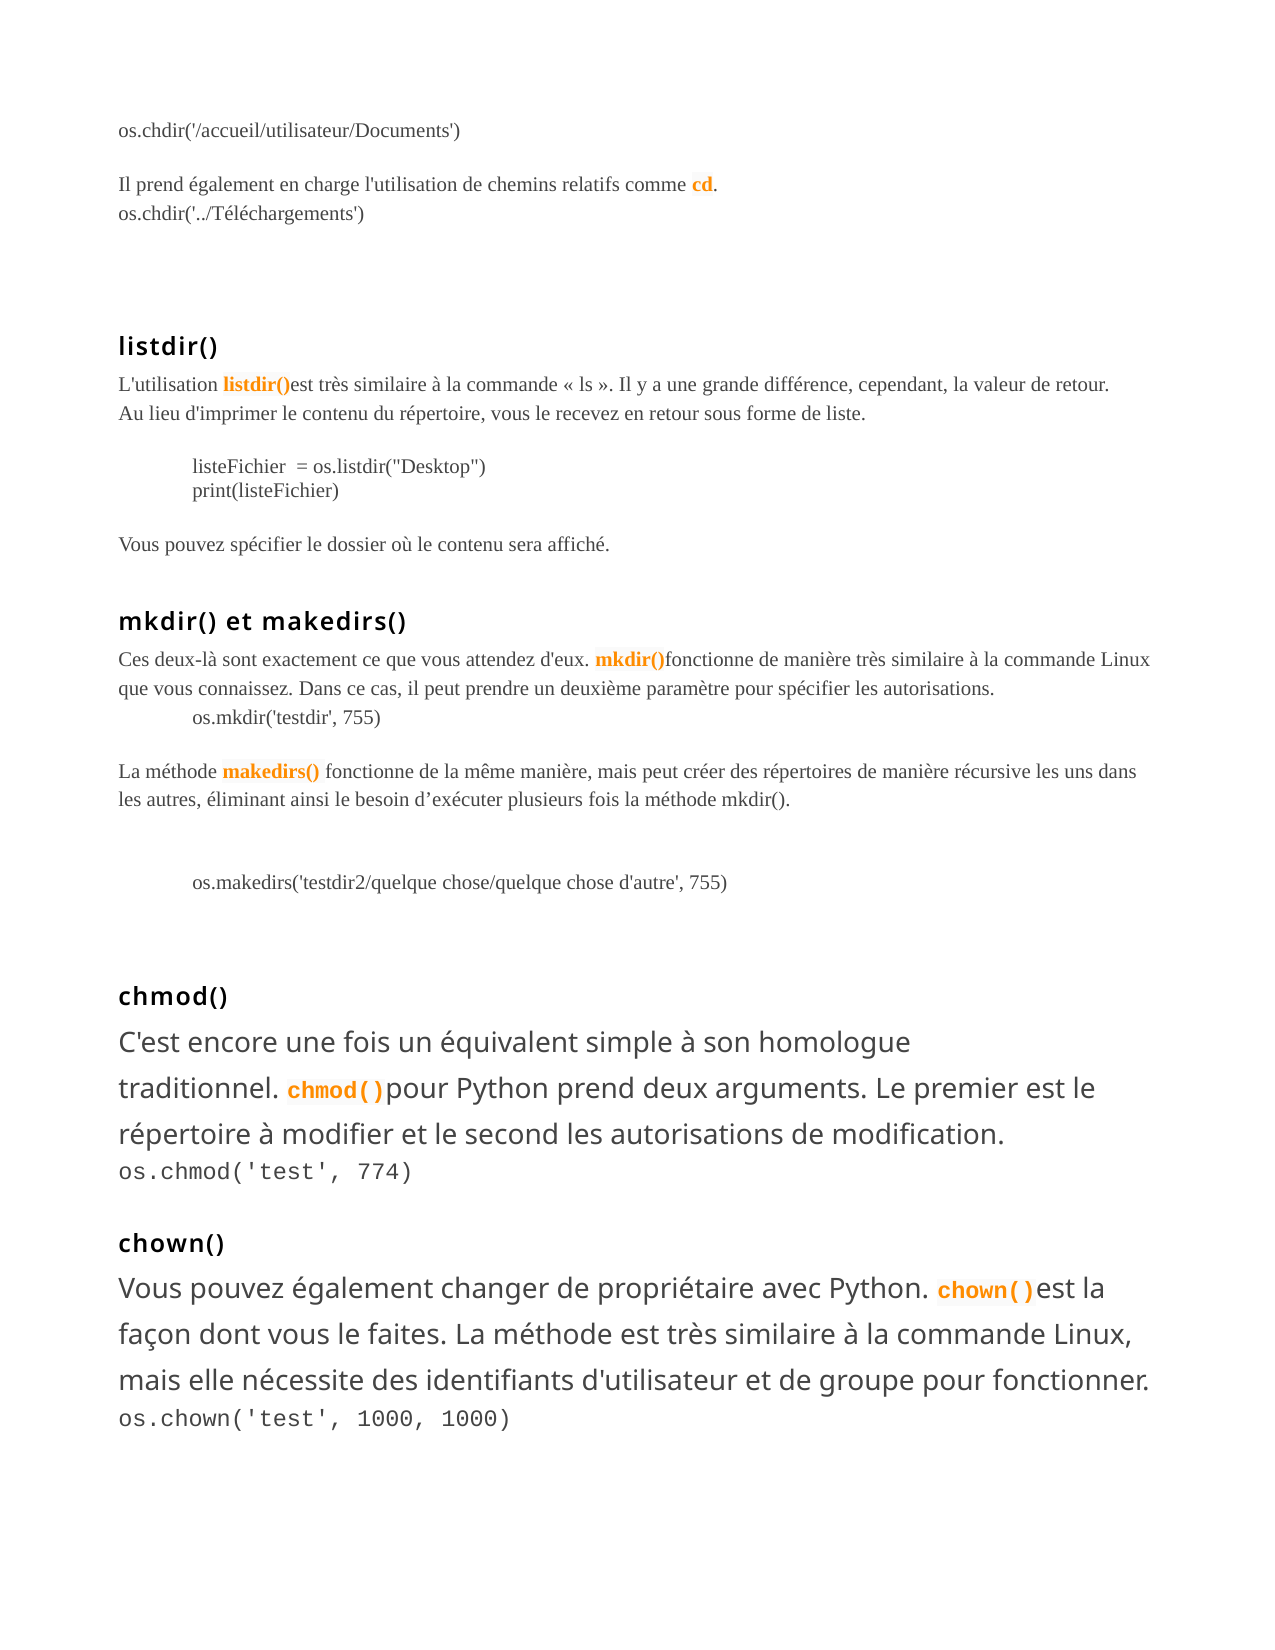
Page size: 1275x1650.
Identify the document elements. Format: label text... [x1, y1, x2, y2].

text os.mkdir('testdir', 755) [118, 705, 1157, 729]
text listeFichier = os.listdir("Desktop") [118, 454, 1157, 478]
text Ces deux-là sont exactement ce que vous attendez d'eux. mkdir()fonctionne de manière très similaire à la commande Linux que vous connaissez. Dans ce cas, il peut prendre un deuxième paramètre pour spécifier les autorisations. [118, 647, 1157, 700]
text os.chmod('test', 774) [118, 1160, 1157, 1186]
subtitle chmod() [118, 979, 1157, 1013]
text os.chdir('/accueil/utilisateur/Documents') [118, 118, 1157, 142]
text Il prend également en charge l'utilisation de chemins relatifs comme cd. [118, 172, 1157, 196]
text os.chown('test', 1000, 1000) [118, 1407, 1157, 1433]
text La méthode makedirs() fonctionne de la même manière, mais peut créer des répertoires de manière récursive les uns dans les autres, éliminant ainsi le besoin d’exécuter plusieurs fois la méthode mkdir(). [118, 758, 1157, 811]
subtitle mkdir() et makedirs() [118, 604, 1157, 638]
text Vous pouvez également changer de propriétaire avec Python. chown()est la façon dont vous le faites. La méthode est très similaire à la commande Linux, mais elle nécessite des identifiants d'utilisateur et de groupe pour fonctionner. [118, 1269, 1157, 1399]
text Au lieu d'imprimer le contenu du répertoire, vous le recevez en retour sous forme de liste. [118, 401, 1157, 425]
subtitle listdir() [118, 329, 1157, 363]
text Vous pouvez spécifier le dossier où le contenu sera affiché. [118, 532, 1157, 556]
subtitle chown() [118, 1225, 1157, 1259]
text C'est encore une fois un équivalent simple à son homologue traditionnel. chmod()pour Python prend deux arguments. Le premier est le répertoire à modifier et le second les autorisations de modification. [118, 1022, 1157, 1152]
text os.makedirs('testdir2/quelque chose/quelque chose d'autre', 755) [118, 870, 1157, 894]
text L'utilisation listdir()est très similaire à la commande « ls ». Il y a une grande différence, cependant, la valeur de retour. [118, 372, 1157, 396]
text os.chdir('../Téléchargements') [118, 201, 1157, 224]
text print(listeFichier) [118, 478, 1157, 502]
